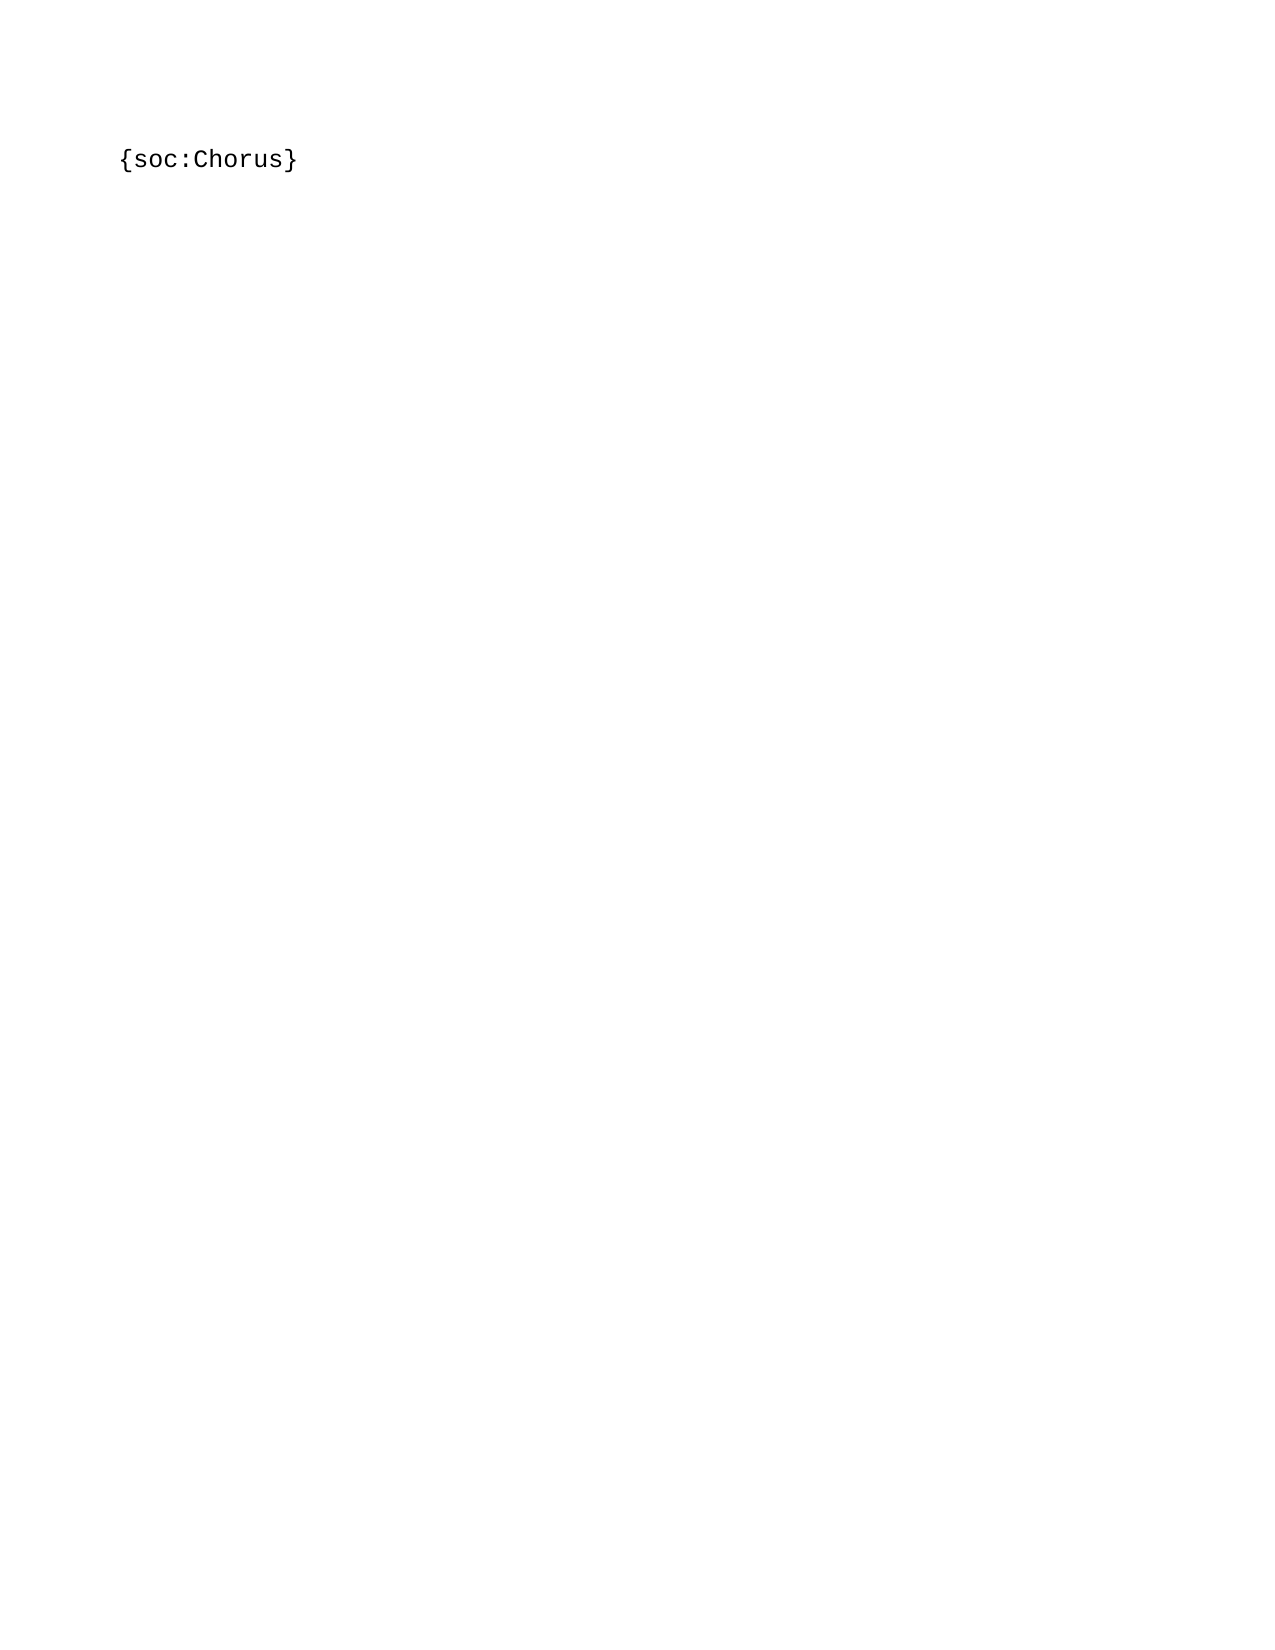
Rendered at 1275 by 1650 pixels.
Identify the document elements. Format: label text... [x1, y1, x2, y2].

text {soc:Chorus} [118, 118, 1157, 175]
